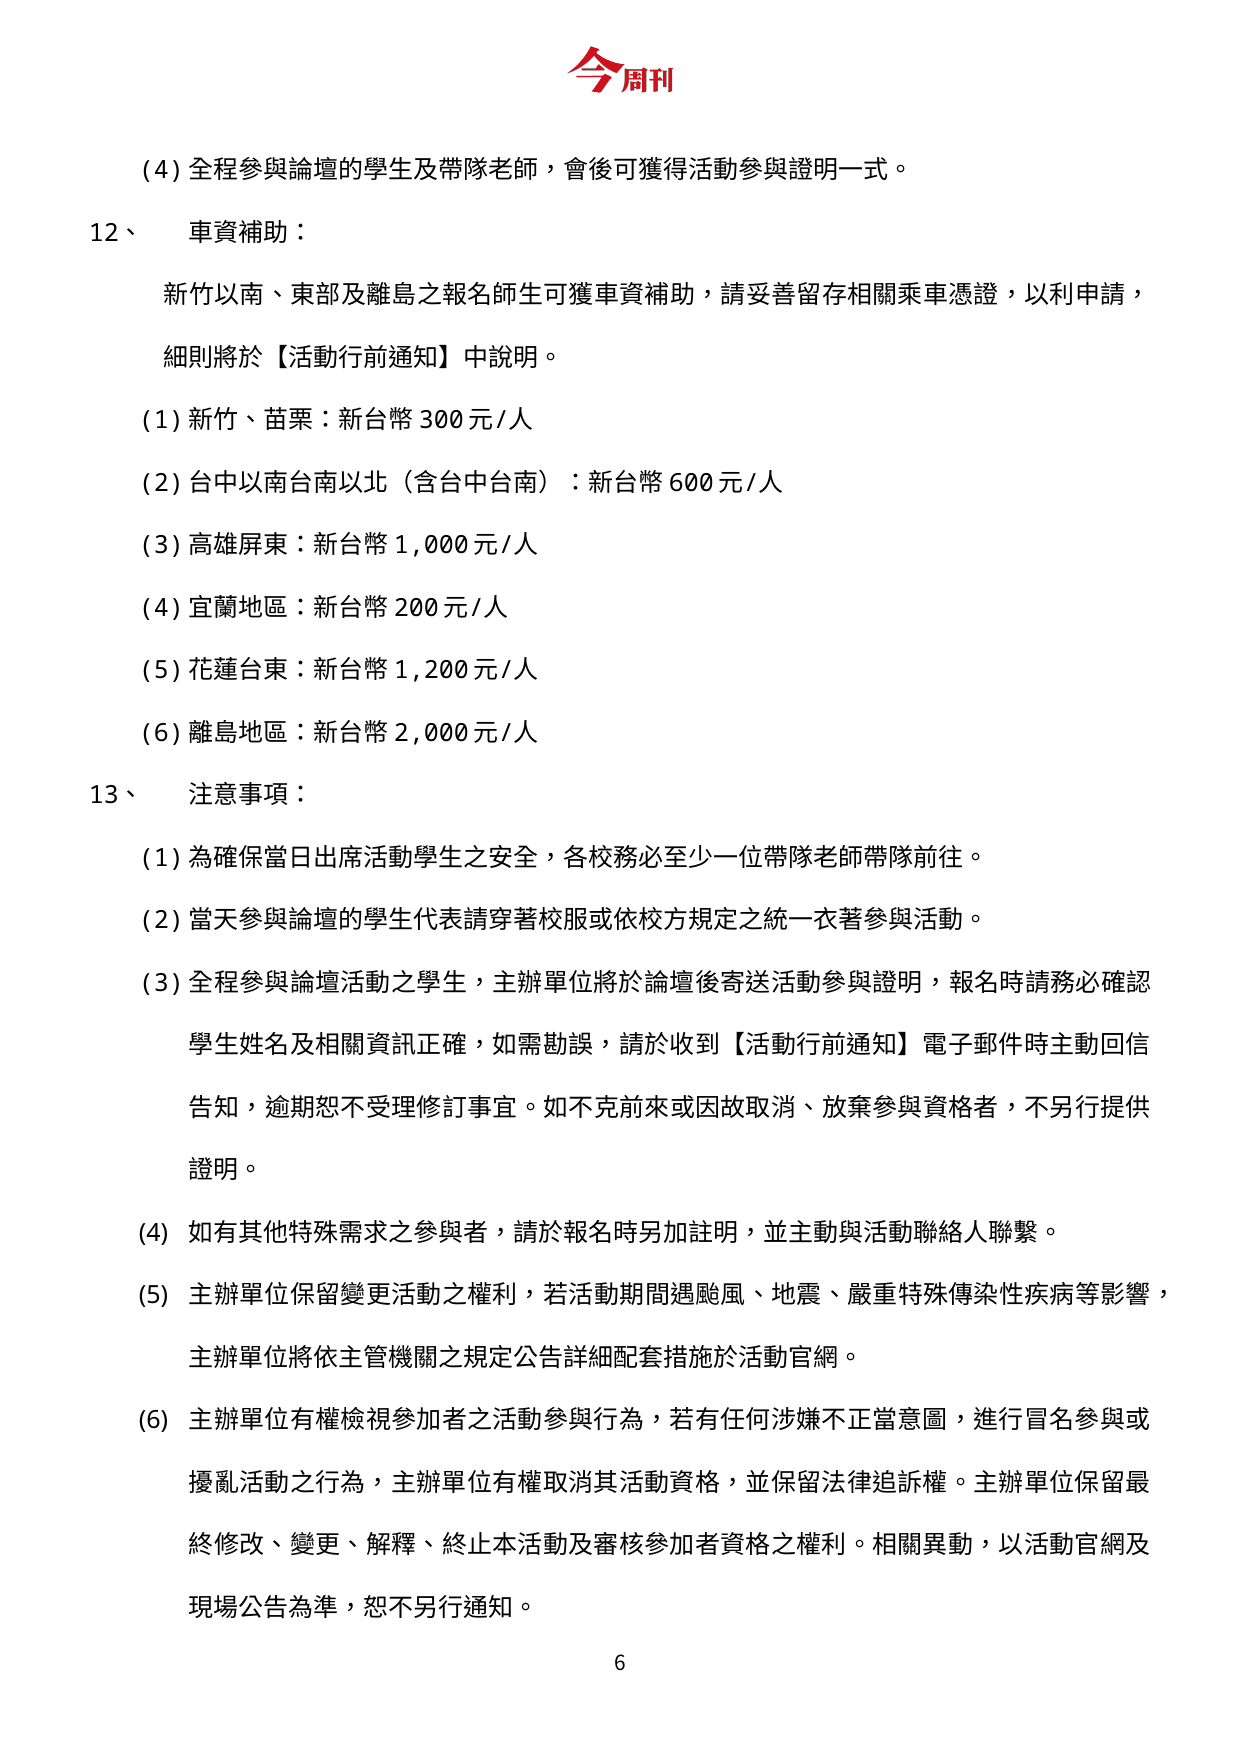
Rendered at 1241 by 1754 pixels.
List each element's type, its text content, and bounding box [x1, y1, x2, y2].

list 台中以南台南以北（含台中台南）：新台幣600元/人 [139, 438, 1152, 501]
text 新竹以南、東部及離島之報名師生可獲車資補助，請妥善留存相關乘車憑證，以利申請，細則將於【活動行前通知】中說明。 [164, 251, 1152, 376]
list 離島地區：新台幣2,000元/人 [139, 688, 1152, 751]
list 為確保當日出席活動學生之安全，各校務必至少一位帶隊老師帶隊前往。 [139, 813, 1152, 876]
list 新竹、苗栗：新台幣300元/人 [139, 376, 1152, 438]
list 宜蘭地區：新台幣200元/人 [139, 563, 1152, 626]
list 主辦單位保留變更活動之權利，若活動期間遇颱風、地震、嚴重特殊傳染性疾病等影響，主辦單位將依主管機關之規定公告詳細配套措施於活動官網。 [139, 1251, 1152, 1376]
list 全程參與論壇的學生及帶隊老師，會後可獲得活動參與證明一式。 [139, 126, 1152, 188]
list 當天參與論壇的學生代表請穿著校服或依校方規定之統一衣著參與活動。 [139, 876, 1152, 938]
list 全程參與論壇活動之學生，主辦單位將於論壇後寄送活動參與證明，報名時請務必確認學生姓名及相關資訊正確，如需勘誤，請於收到【活動行前通知】電子郵件時主動回信告知，逾期恕不受理修訂事宜。如不克前來或因故取消、放棄參與資格者，不另行提供證明。 [139, 938, 1152, 1188]
list 主辦單位有權檢視參加者之活動參與行為，若有任何涉嫌不正當意圖，進行冒名參與或擾亂活動之行為，主辦單位有權取消其活動資格，並保留法律追訴權。主辦單位保留最終修改、變更、解釋、終止本活動及審核參加者資格之權利。相關異動，以活動官網及現場公告為準，恕不另行通知。 [139, 1376, 1152, 1626]
list 注意事項： [89, 751, 1152, 813]
list 高雄屏東：新台幣1,000元/人 [139, 501, 1152, 563]
list 車資補助： [89, 188, 1152, 251]
list 如有其他特殊需求之參與者，請於報名時另加註明，並主動與活動聯絡人聯繫。 [139, 1188, 1152, 1251]
list 花蓮台東：新台幣1,200元/人 [139, 626, 1152, 688]
